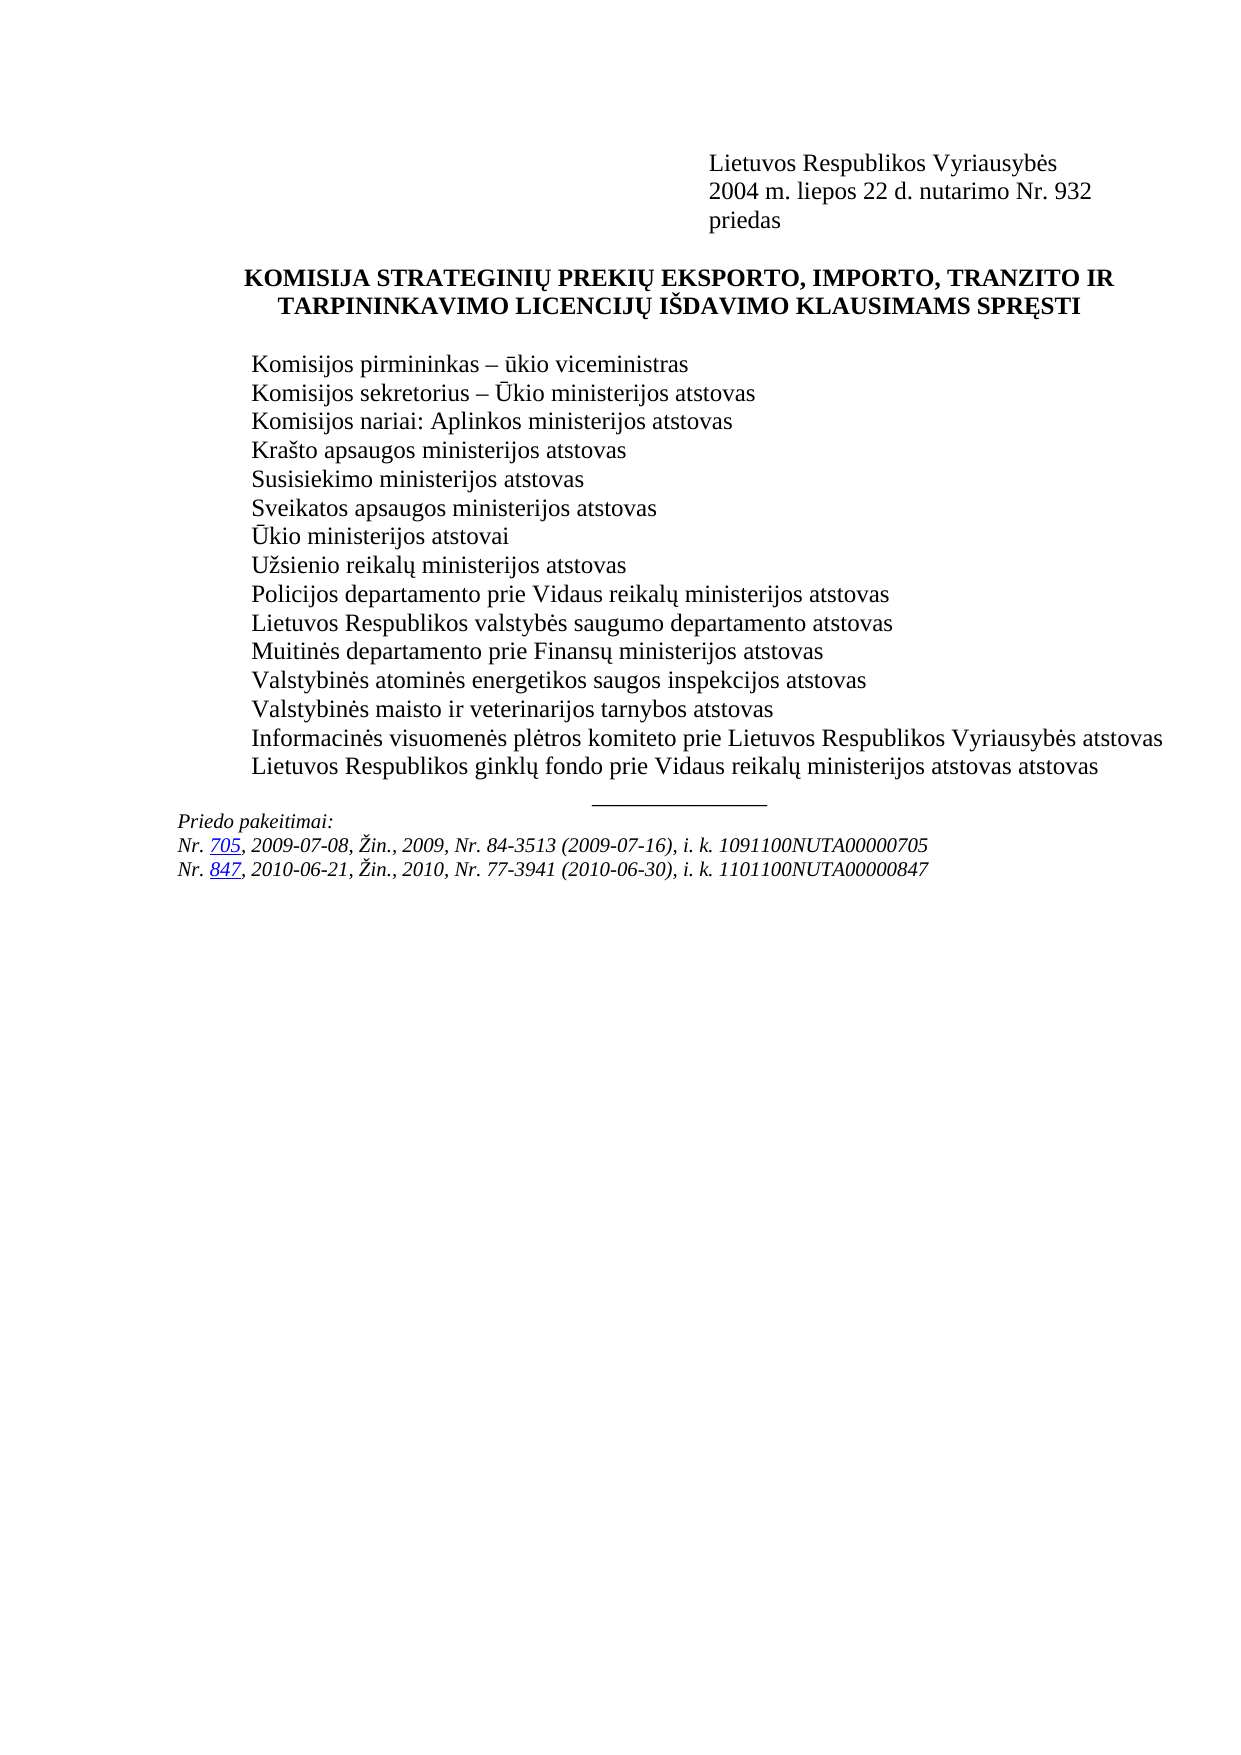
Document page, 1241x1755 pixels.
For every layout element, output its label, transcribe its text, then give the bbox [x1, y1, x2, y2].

text Lietuvos Respublikos ginklų fondo prie Vidaus reikalų ministerijos atstovas atstovas [177, 751, 1181, 780]
text Valstybinės maisto ir veterinarijos tarnybos atstovas [177, 694, 1181, 723]
text TARPININKAVIMO LICENCIJŲ IŠDAVIMO KLAUSIMAMS SPRĘSTI [177, 291, 1181, 320]
text KOMISIJA STRATEGINIŲ PREKIŲ EKSPORTO, IMPORTO, TRANZITO IR [177, 263, 1181, 291]
text ______________ [177, 780, 1181, 809]
text Sveikatos apsaugos ministerijos atstovas [177, 493, 1181, 521]
text Nr. 705, 2009-07-08, Žin., 2009, Nr. 84-3513 (2009-07-16), i. k. 1091100NUTA00000705 [177, 833, 1181, 857]
text Susisiekimo ministerijos atstovas [177, 464, 1181, 493]
text Priedo pakeitimai: [177, 809, 1181, 833]
text Užsienio reikalų ministerijos atstovas [177, 550, 1181, 579]
text Policijos departamento prie Vidaus reikalų ministerijos atstovas [177, 579, 1181, 608]
text 2004 m. liepos 22 d. nutarimo Nr. 932 [177, 176, 1181, 205]
text Krašto apsaugos ministerijos atstovas [177, 435, 1181, 464]
text Lietuvos Respublikos Vyriausybės [177, 148, 1181, 176]
text Ūkio ministerijos atstovai [177, 521, 1181, 550]
text Nr. 847, 2010-06-21, Žin., 2010, Nr. 77-3941 (2010-06-30), i. k. 1101100NUTA00000847 [177, 857, 1181, 881]
text Komisijos nariai: Aplinkos ministerijos atstovas [177, 406, 1181, 435]
text Lietuvos Respublikos valstybės saugumo departamento atstovas [177, 608, 1181, 636]
text Muitinės departamento prie Finansų ministerijos atstovas [177, 636, 1181, 665]
text Informacinės visuomenės plėtros komiteto prie Lietuvos Respublikos Vyriausybės atstovas [177, 723, 1181, 751]
text Valstybinės atominės energetikos saugos inspekcijos atstovas [177, 665, 1181, 694]
text Komisijos sekretorius – Ūkio ministerijos atstovas [177, 378, 1181, 406]
text Komisijos pirmininkas – ūkio viceministras [177, 349, 1181, 378]
text priedas [177, 205, 1181, 234]
